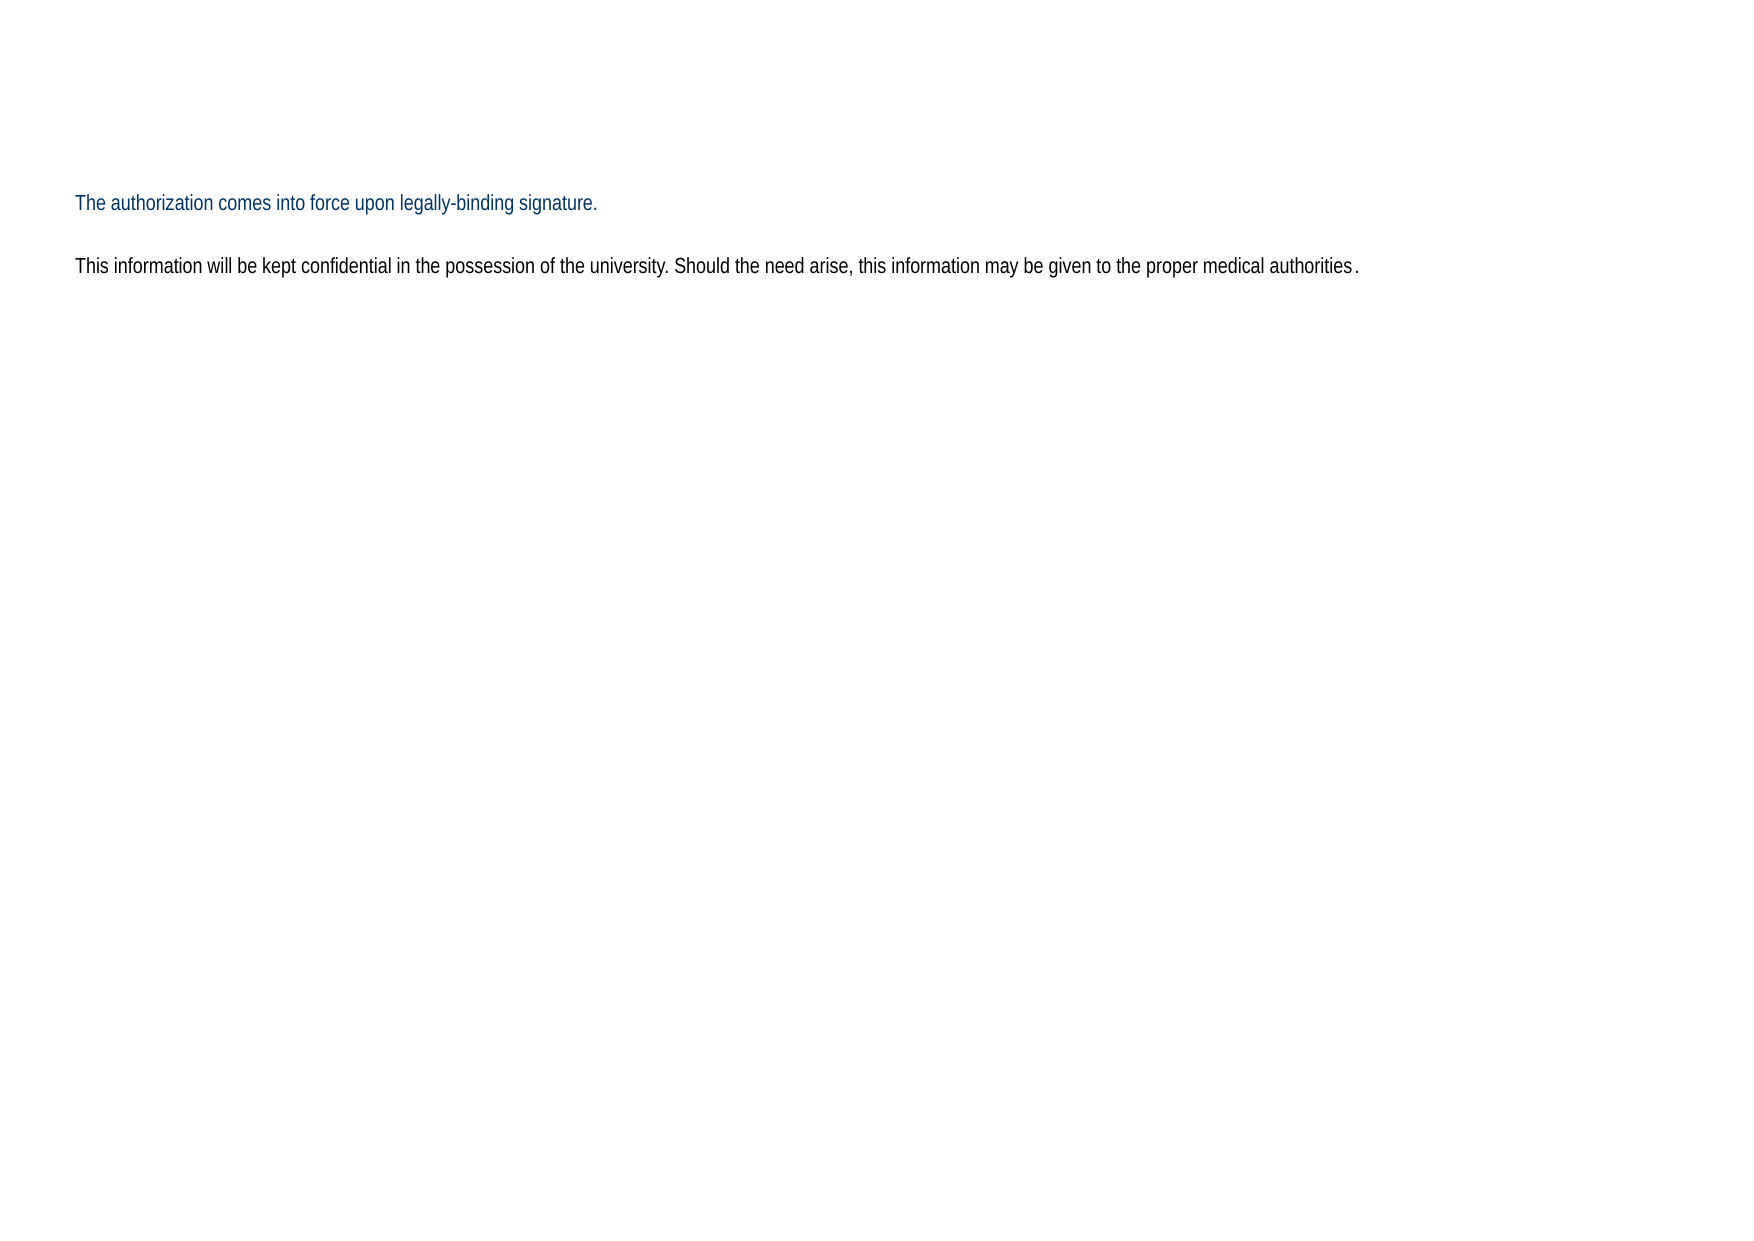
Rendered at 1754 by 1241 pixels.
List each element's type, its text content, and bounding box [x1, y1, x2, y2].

text This information will be kept confidential in the possession of the university. Should the need arise, this information may be given to the proper medical authorities. [75, 223, 1706, 286]
text The authorization comes into force upon legally-binding signature. [75, 161, 1706, 223]
